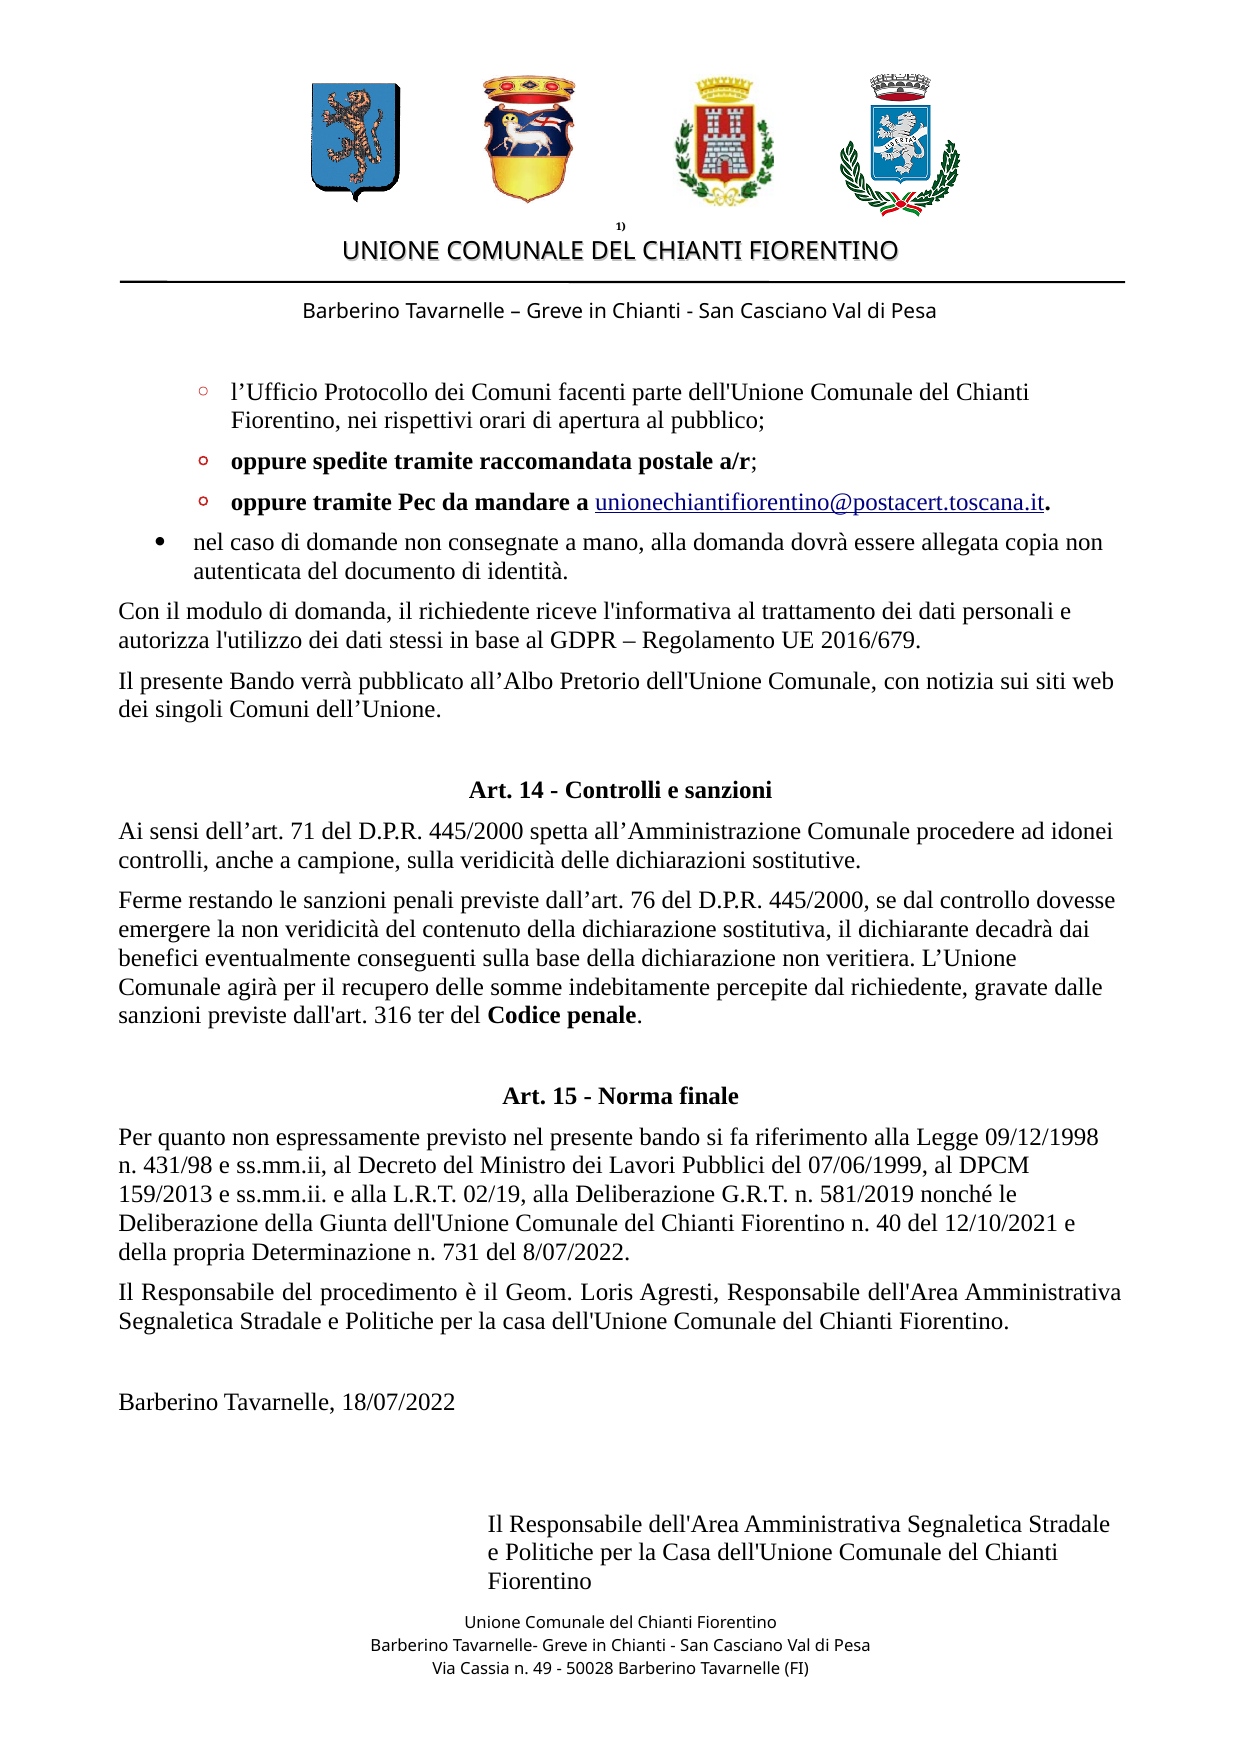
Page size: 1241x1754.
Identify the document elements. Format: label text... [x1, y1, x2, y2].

list oppure spedite tramite raccomandata postale a/r; [193, 446, 1123, 475]
picture [672, 74, 774, 207]
text Barberino Tavarnelle, 18/07/2022 [118, 1387, 1123, 1416]
list nel caso di domande non consegnate a mano, alla domanda dovrà essere allegata copia non autenticata del documento di identità. [156, 527, 1123, 585]
text Il Responsabile dell'Area Amministrativa Segnaletica Stradale e Politiche per la Casa dell'Unione Comunale del Chianti Fiorentino [487, 1509, 1123, 1595]
text Per quanto non espressamente previsto nel presente bando si fa riferimento alla Legge 09/12/1998 n. 431/98 e ss.mm.ii, al Decreto del Ministro dei Lavori Pubblici del 07/06/1999, al DPCM 159/2013 e ss.mm.ii. e alla L.R.T. 02/19, alla Deliberazione G.R.T. n. 581/2019 nonché le Deliberazione della Giunta dell'Unione Comunale del Chianti Fiorentino n. 40 del 12/10/2021 e della propria Determinazione n. 731 del 8/07/2022. [118, 1122, 1123, 1266]
picture [482, 75, 576, 204]
list oppure tramite Pec da mandare a unionechiantifiorentino@postacert.toscana.it. [193, 487, 1123, 515]
text Con il modulo di domanda, il richiedente riceve l'informativa al trattamento dei dati personali e autorizza l'utilizzo dei dati stessi in base al GDPR – Regolamento UE 2016/679. [118, 596, 1123, 654]
text Art. 14 - Controlli e sanzioni [118, 776, 1123, 804]
text Ai sensi dell’art. 71 del D.P.R. 445/2000 spetta all’Amministrazione Comunale procedere ad idonei controlli, anche a campione, sulla veridicità delle dichiarazioni sostitutive. [118, 816, 1123, 873]
text Il presente Bando verrà pubblicato all’Albo Pretorio dell'Unione Comunale, con notizia sui siti web dei singoli Comuni dell’Unione. [118, 666, 1123, 723]
picture [836, 74, 969, 220]
text Ferme restando le sanzioni penali previste dall’art. 76 del D.P.R. 445/2000, se dal controllo dovesse emergere la non veridicità del contenuto della dichiarazione sostitutiva, il dichiarante decadrà dai benefici eventualmente conseguenti sulla base della dichiarazione non veritiera. L’Unione Comunale agirà per il recupero delle somme indebitamente percepite dal richiedente, gravate dalle sanzioni previste dall'art. 316 ter del Codice penale. [118, 885, 1123, 1029]
picture [286, 75, 422, 210]
text Art. 15 - Norma finale [118, 1081, 1123, 1110]
text Il Responsabile del procedimento è il Geom. Loris Agresti, Responsabile dell'Area Amministrativa Segnaletica Stradale e Politiche per la casa dell'Unione Comunale del Chianti Fiorentino. [118, 1277, 1123, 1335]
list l’Ufficio Protocollo dei Comuni facenti parte dell'Unione Comunale del Chianti Fiorentino, nei rispettivi orari di apertura al pubblico; [193, 377, 1123, 434]
